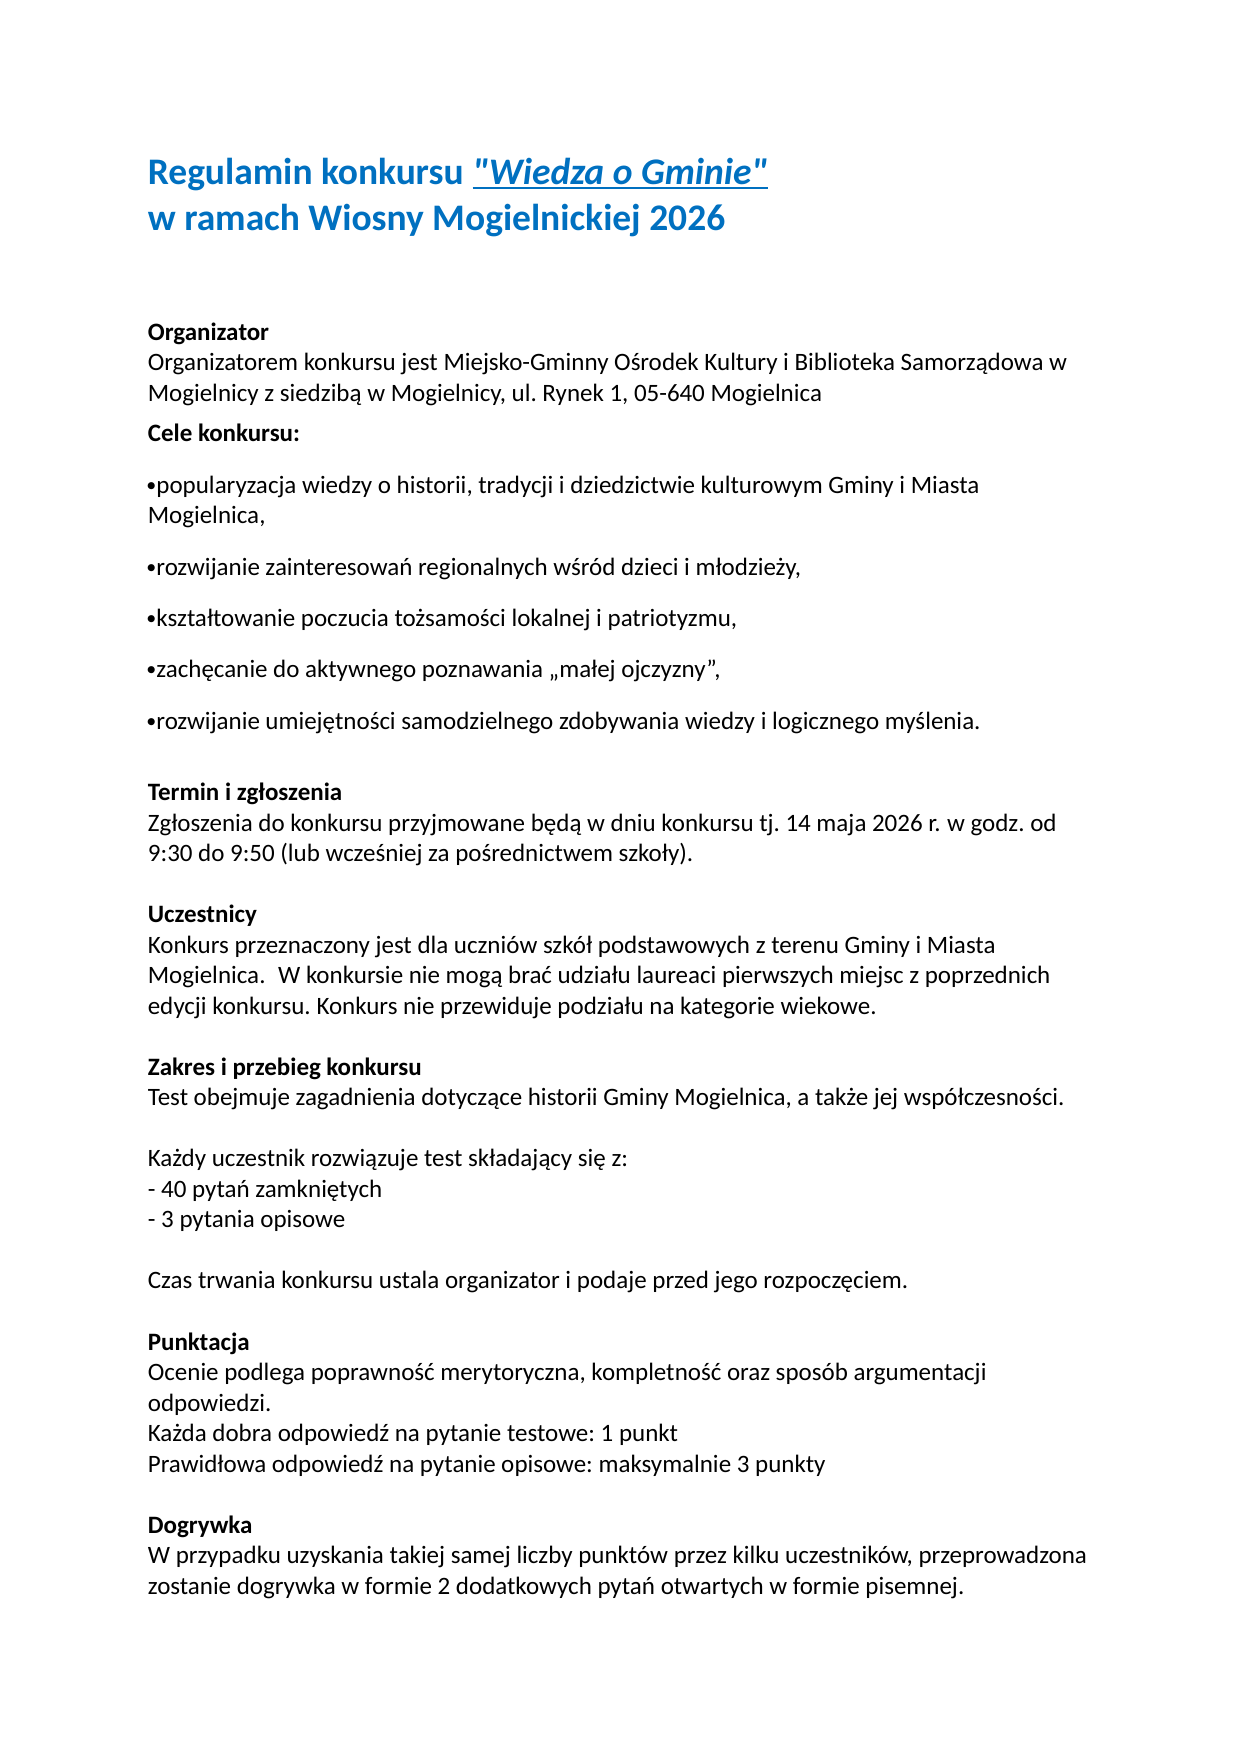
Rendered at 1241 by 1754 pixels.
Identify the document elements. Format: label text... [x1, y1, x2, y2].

text - 40 pytań zamkniętych [148, 1173, 1093, 1204]
text Dogrywka [148, 1509, 1093, 1539]
text Punktacja [148, 1326, 1093, 1356]
list zachęcanie do aktywnego poznawania „małej ojczyzny”, [148, 653, 1093, 684]
text Termin i zgłoszenia [148, 776, 1093, 807]
text Każda dobra odpowiedź na pytanie testowe: 1 punkt [148, 1417, 1093, 1448]
text W przypadku uzyskania takiej samej liczby punktów przez kilku uczestników, przeprowadzona zostanie dogrywka w formie 2 dodatkowych pytań otwartych w formie pisemnej. [148, 1539, 1093, 1600]
list rozwijanie zainteresowań regionalnych wśród dzieci i młodzieży, [148, 551, 1093, 581]
text Organizatorem konkursu jest Miejsko-Gminny Ośrodek Kultury i Biblioteka Samorządowa w Mogielnicy z siedzibą w Mogielnicy, ul. Rynek 1, 05-640 Mogielnica [148, 346, 1093, 407]
text Zakres i przebieg konkursu [148, 1051, 1093, 1082]
text Uczestnicy [148, 898, 1093, 929]
text - 3 pytania opisowe [148, 1204, 1093, 1234]
list rozwijanie umiejętności samodzielnego zdobywania wiedzy i logicznego myślenia. [148, 705, 1093, 735]
text Cele konkursu: [148, 418, 1093, 448]
text Zgłoszenia do konkursu przyjmowane będą w dniu konkursu tj. 14 maja 2026 r. w godz. od 9:30 do 9:50 (lub wcześniej za pośrednictwem szkoły). [148, 807, 1093, 868]
list popularyzacja wiedzy o historii, tradycji i dziedzictwie kulturowym Gminy i Miasta Mogielnica, [148, 469, 1093, 530]
text w ramach Wiosny Mogielnickiej 2026 [148, 193, 1093, 239]
text Konkurs przeznaczony jest dla uczniów szkół podstawowych z terenu Gminy i Miasta Mogielnica. W konkursie nie mogą brać udziału laureaci pierwszych miejsc z poprzednich edycji konkursu. Konkurs nie przewiduje podziału na kategorie wiekowe. [148, 929, 1093, 1021]
list kształtowanie poczucia tożsamości lokalnej i patriotyzmu, [148, 602, 1093, 633]
text Test obejmuje zagadnienia dotyczące historii Gminy Mogielnica, a także jej współczesności. [148, 1082, 1093, 1112]
text Ocenie podlega poprawność merytoryczna, kompletność oraz sposób argumentacji odpowiedzi. [148, 1356, 1093, 1417]
text Regulamin konkursu "Wiedza o Gminie" [148, 148, 1093, 193]
text Organizator [148, 316, 1093, 346]
text Prawidłowa odpowiedź na pytanie opisowe: maksymalnie 3 punkty [148, 1448, 1093, 1478]
text Czas trwania konkursu ustala organizator i podaje przed jego rozpoczęciem. [148, 1265, 1093, 1295]
text Każdy uczestnik rozwiązuje test składający się z: [148, 1143, 1093, 1173]
